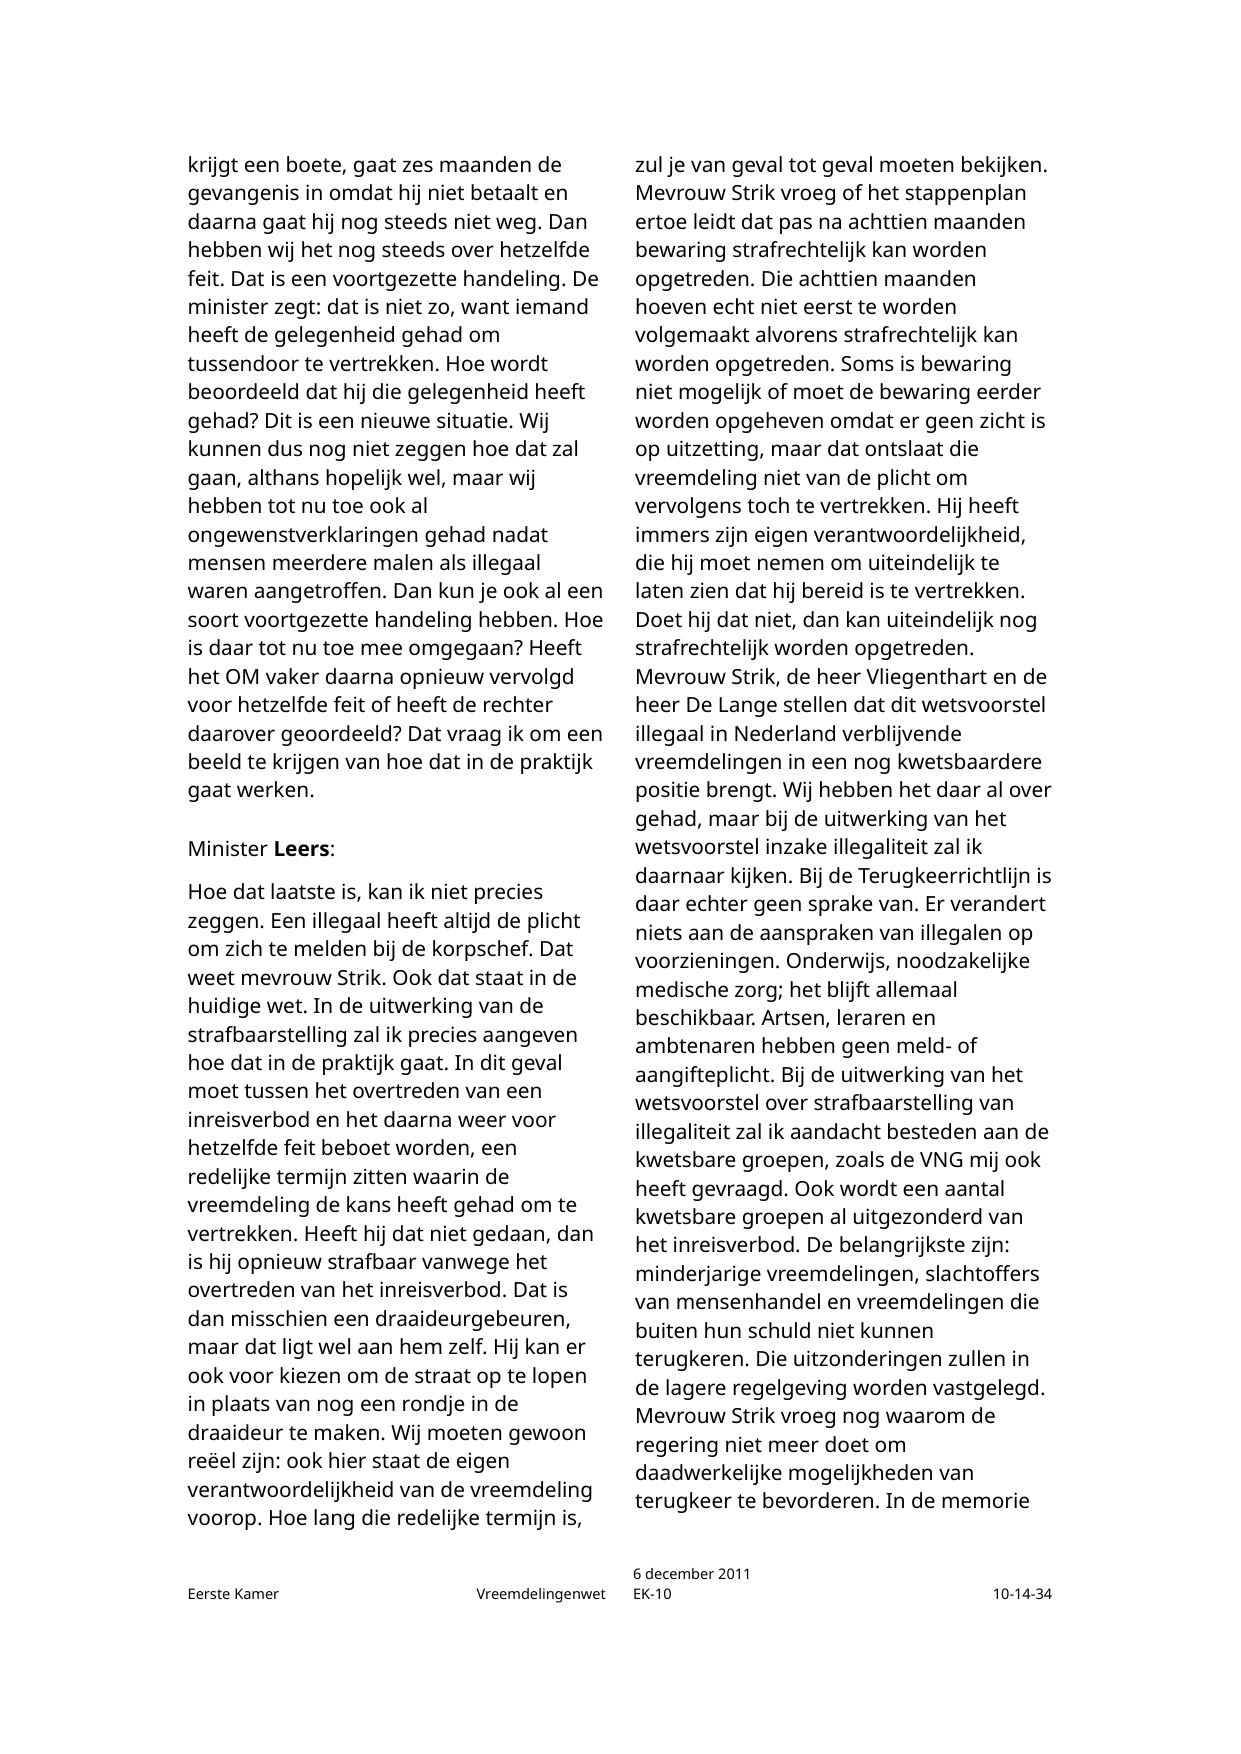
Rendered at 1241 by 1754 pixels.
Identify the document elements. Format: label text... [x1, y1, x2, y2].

text Mevrouw Strik vroeg nog waarom de regering niet meer doet om daadwerkelijke mogelijkheden van terugkeer te bevorderen. In de memorie [635, 1401, 1053, 1515]
text krijgt een boete, gaat zes maanden de gevangenis in omdat hij niet betaalt en daarna gaat hij nog steeds niet weg. Dan hebben wij het nog steeds over hetzelfde feit. Dat is een voortgezette handeling. De minister zegt: dat is niet zo, want iemand heeft de gelegenheid gehad om tussendoor te vertrekken. Hoe wordt beoordeeld dat hij die gelegenheid heeft gehad? Dit is een nieuwe situatie. Wij kunnen dus nog niet zeggen hoe dat zal gaan, althans hopelijk wel, maar wij hebben tot nu toe ook al ongewenstverklaringen gehad nadat mensen meerdere malen als illegaal waren aangetroffen. Dan kun je ook al een soort voortgezette handeling hebben. Hoe is daar tot nu toe mee omgegaan? Heeft het OM vaker daarna opnieuw vervolgd voor hetzelfde feit of heeft de rechter daarover geoordeeld? Dat vraag ik om een beeld te krijgen van hoe dat in de praktijk gaat werken. [187, 150, 605, 804]
text Minister Leers: [187, 834, 605, 862]
text Hoe dat laatste is, kan ik niet precies zeggen. Een illegaal heeft altijd de plicht om zich te melden bij de korpschef. Dat weet mevrouw Strik. Ook dat staat in de huidige wet. In de uitwerking van de strafbaarstelling zal ik precies aangeven hoe dat in de praktijk gaat. In dit geval moet tussen het overtreden van een inreisverbod en het daarna weer voor hetzelfde feit beboet worden, een redelijke termijn zitten waarin de vreemdeling de kans heeft gehad om te vertrekken. Heeft hij dat niet gedaan, dan is hij opnieuw strafbaar vanwege het overtreden van het inreisverbod. Dat is dan misschien een draaideurgebeuren, maar dat ligt wel aan hem zelf. Hij kan er ook voor kiezen om de straat op te lopen in plaats van nog een rondje in de draaideur te maken. Wij moeten gewoon reëel zijn: ook hier staat de eigen verantwoordelijkheid van de vreemdeling voorop. Hoe lang die redelijke termijn is, [187, 877, 605, 1532]
text Mevrouw Strik, de heer Vliegenthart en de heer De Lange stellen dat dit wetsvoorstel illegaal in Nederland verblijvende vreemdelingen in een nog kwetsbaardere positie brengt. Wij hebben het daar al over gehad, maar bij de uitwerking van het wetsvoorstel inzake illegaliteit zal ik daarnaar kijken. Bij de Terugkeerrichtlijn is daar echter geen sprake van. Er verandert niets aan de aanspraken van illegalen op voorzieningen. Onderwijs, noodzakelijke medische zorg; het blijft allemaal beschikbaar. Artsen, leraren en ambtenaren hebben geen meld- of aangifteplicht. Bij de uitwerking van het wetsvoorstel over strafbaarstelling van illegaliteit zal ik aandacht besteden aan de kwetsbare groepen, zoals de VNG mij ook heeft gevraagd. Ook wordt een aantal kwetsbare groepen al uitgezonderd van het inreisverbod. De belangrijkste zijn: minderjarige vreemdelingen, slachtoffers van mensenhandel en vreemdelingen die buiten hun schuld niet kunnen terugkeren. Die uitzonderingen zullen in de lagere regelgeving worden vastgelegd. [635, 662, 1053, 1401]
text Mevrouw Strik vroeg of het stappenplan ertoe leidt dat pas na achttien maanden bewaring strafrechtelijk kan worden opgetreden. Die achttien maanden hoeven echt niet eerst te worden volgemaakt alvorens strafrechtelijk kan worden opgetreden. Soms is bewaring niet mogelijk of moet de bewaring eerder worden opgeheven omdat er geen zicht is op uitzetting, maar dat ontslaat die vreemdeling niet van de plicht om vervolgens toch te vertrekken. Hij heeft immers zijn eigen verantwoordelijkheid, die hij moet nemen om uiteindelijk te laten zien dat hij bereid is te vertrekken. Doet hij dat niet, dan kan uiteindelijk nog strafrechtelijk worden opgetreden. [635, 178, 1053, 662]
text zul je van geval tot geval moeten bekijken. [635, 150, 1053, 178]
